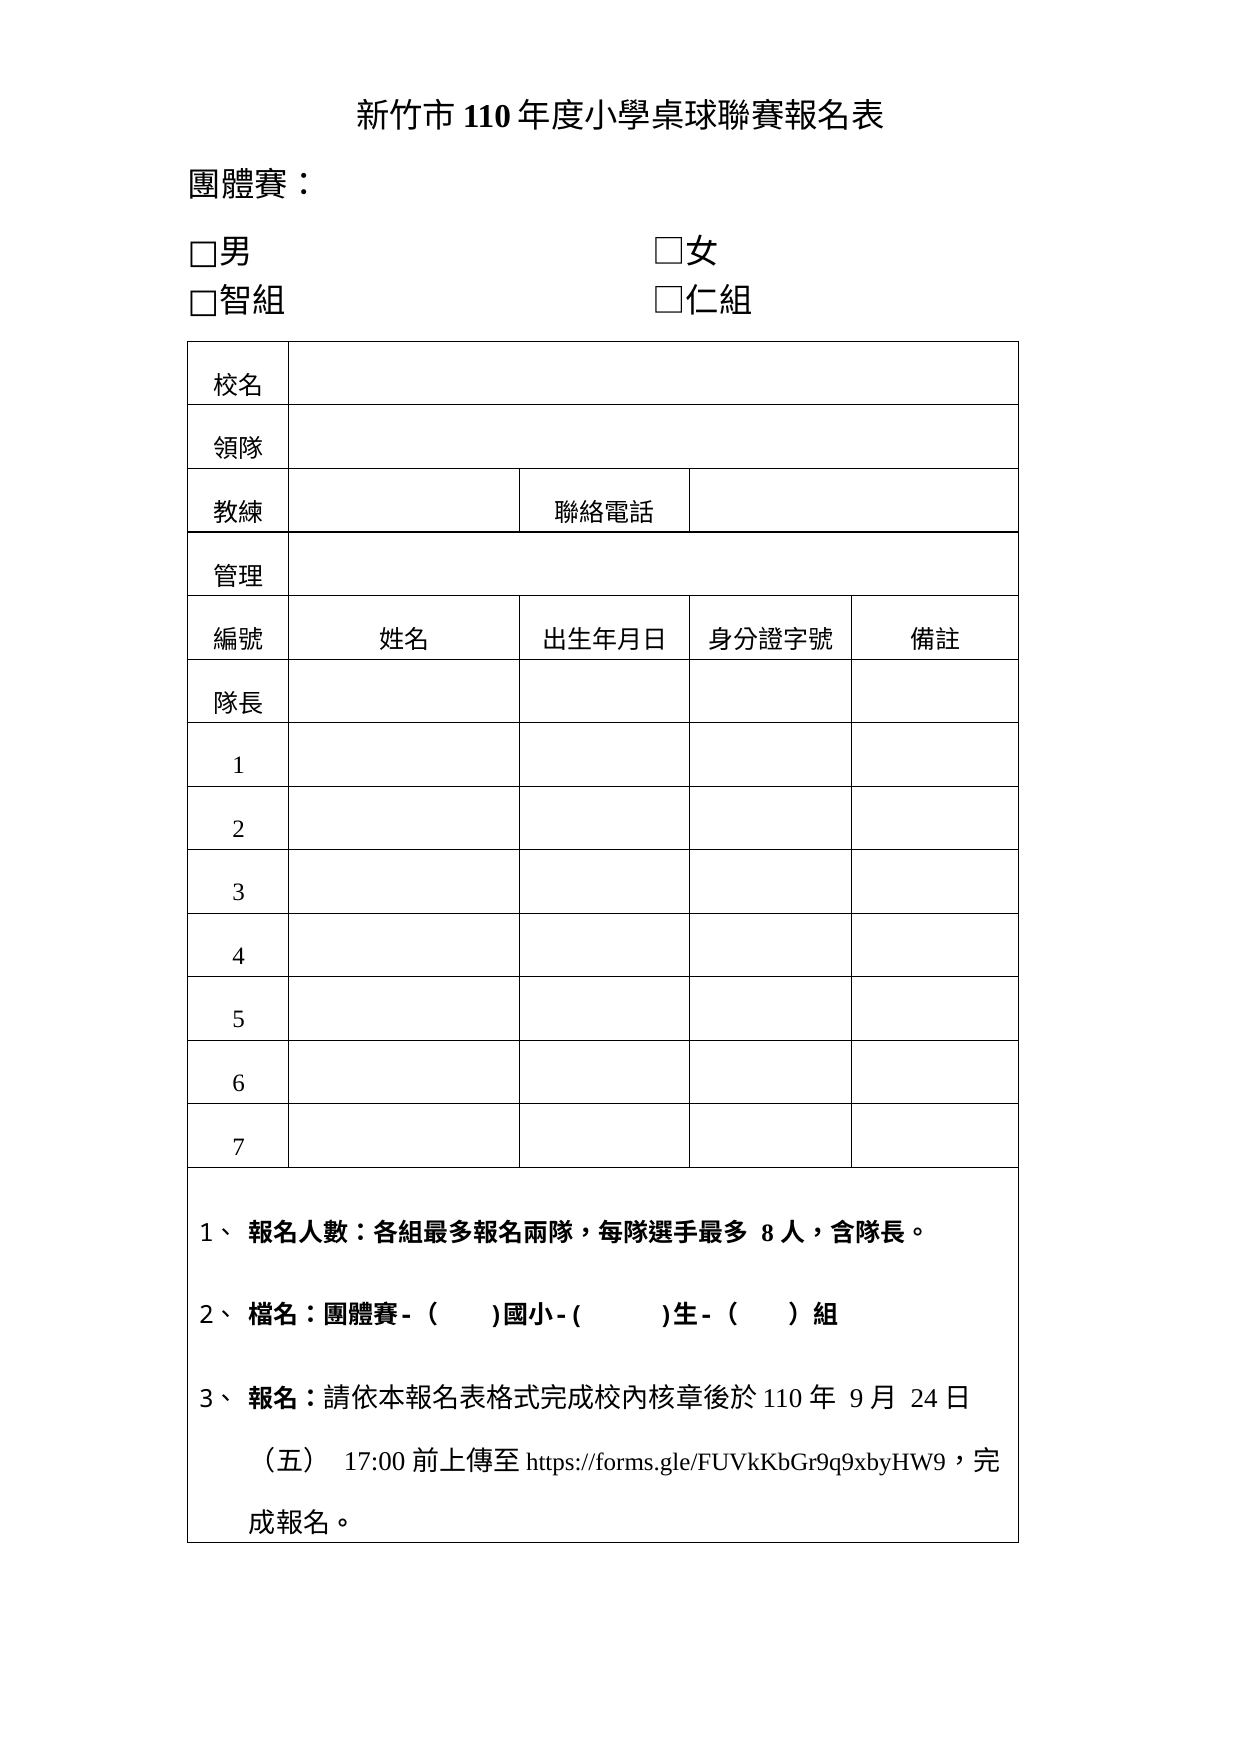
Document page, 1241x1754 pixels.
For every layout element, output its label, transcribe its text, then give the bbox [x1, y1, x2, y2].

table_cell [289, 469, 519, 531]
table_cell [289, 914, 519, 976]
table_cell [852, 914, 1018, 976]
table_cell [690, 850, 851, 913]
table_cell [852, 1104, 1018, 1167]
table_cell 3 [188, 850, 288, 913]
table_cell [289, 850, 519, 913]
table_cell 編號 [188, 596, 288, 658]
table_cell [852, 723, 1018, 786]
table_cell [289, 977, 519, 1040]
table_cell [690, 787, 851, 849]
table_cell 身分證字號 [690, 596, 851, 658]
table_cell [289, 660, 519, 722]
text □智組 □仁組 [187, 274, 1053, 322]
table_cell 報名人數：各組最多報名兩隊，每隊選手最多 8 人，含隊長。 檔名：團體賽-（ )國小-( )生-（ ）組 報名：請依本報名表格式完成校內核章後於110 年 9 月 24 日（五） 17:00 前上傳至https://forms.gle/FUVkKbGr9q9xbyHW9，完成報名。 報名有任何問題請洽虎林國小體育組林老師 03-5381820＃106。 ※如有需要請自行複製影印。 [188, 1168, 1018, 1542]
table_header [289, 342, 1018, 404]
table_cell 5 [188, 977, 288, 1040]
table_cell [852, 660, 1018, 722]
table_cell [690, 469, 1018, 531]
table_cell [520, 1104, 689, 1167]
table_cell [852, 977, 1018, 1040]
table_header 校名 [188, 342, 288, 404]
table_cell [520, 850, 689, 913]
table_cell 領隊 [188, 405, 288, 468]
table_cell 1 [188, 723, 288, 786]
table_cell [520, 914, 689, 976]
table_cell 姓名 [289, 596, 519, 658]
table_cell [289, 723, 519, 786]
table_cell [520, 977, 689, 1040]
table_cell [690, 1041, 851, 1103]
table_cell 隊長 [188, 660, 288, 722]
table_cell 2 [188, 787, 288, 849]
text 團體賽： [187, 158, 1053, 206]
table_cell [690, 1104, 851, 1167]
table_cell [289, 405, 1018, 468]
table_cell [690, 914, 851, 976]
table_cell 出生年月日 [520, 596, 689, 658]
table_cell [289, 1041, 519, 1103]
table_cell [852, 787, 1018, 849]
table_cell [289, 1104, 519, 1167]
table_cell 管理 [188, 533, 288, 595]
table_cell [520, 1041, 689, 1103]
table_cell [852, 1041, 1018, 1103]
table_cell 6 [188, 1041, 288, 1103]
table_cell [690, 660, 851, 722]
table_cell [289, 533, 1018, 595]
table_cell [690, 977, 851, 1040]
table_cell 7 [188, 1104, 288, 1167]
table_cell 4 [188, 914, 288, 976]
table_cell [289, 787, 519, 849]
table_cell 聯絡電話 [520, 469, 689, 531]
table_cell [520, 660, 689, 722]
table_cell [520, 723, 689, 786]
table_cell [520, 787, 689, 849]
text □男 □女 [187, 225, 1053, 274]
table_cell 教練 [188, 469, 288, 531]
table_cell 備註 [852, 596, 1018, 658]
table_cell [852, 850, 1018, 913]
table_cell [690, 723, 851, 786]
